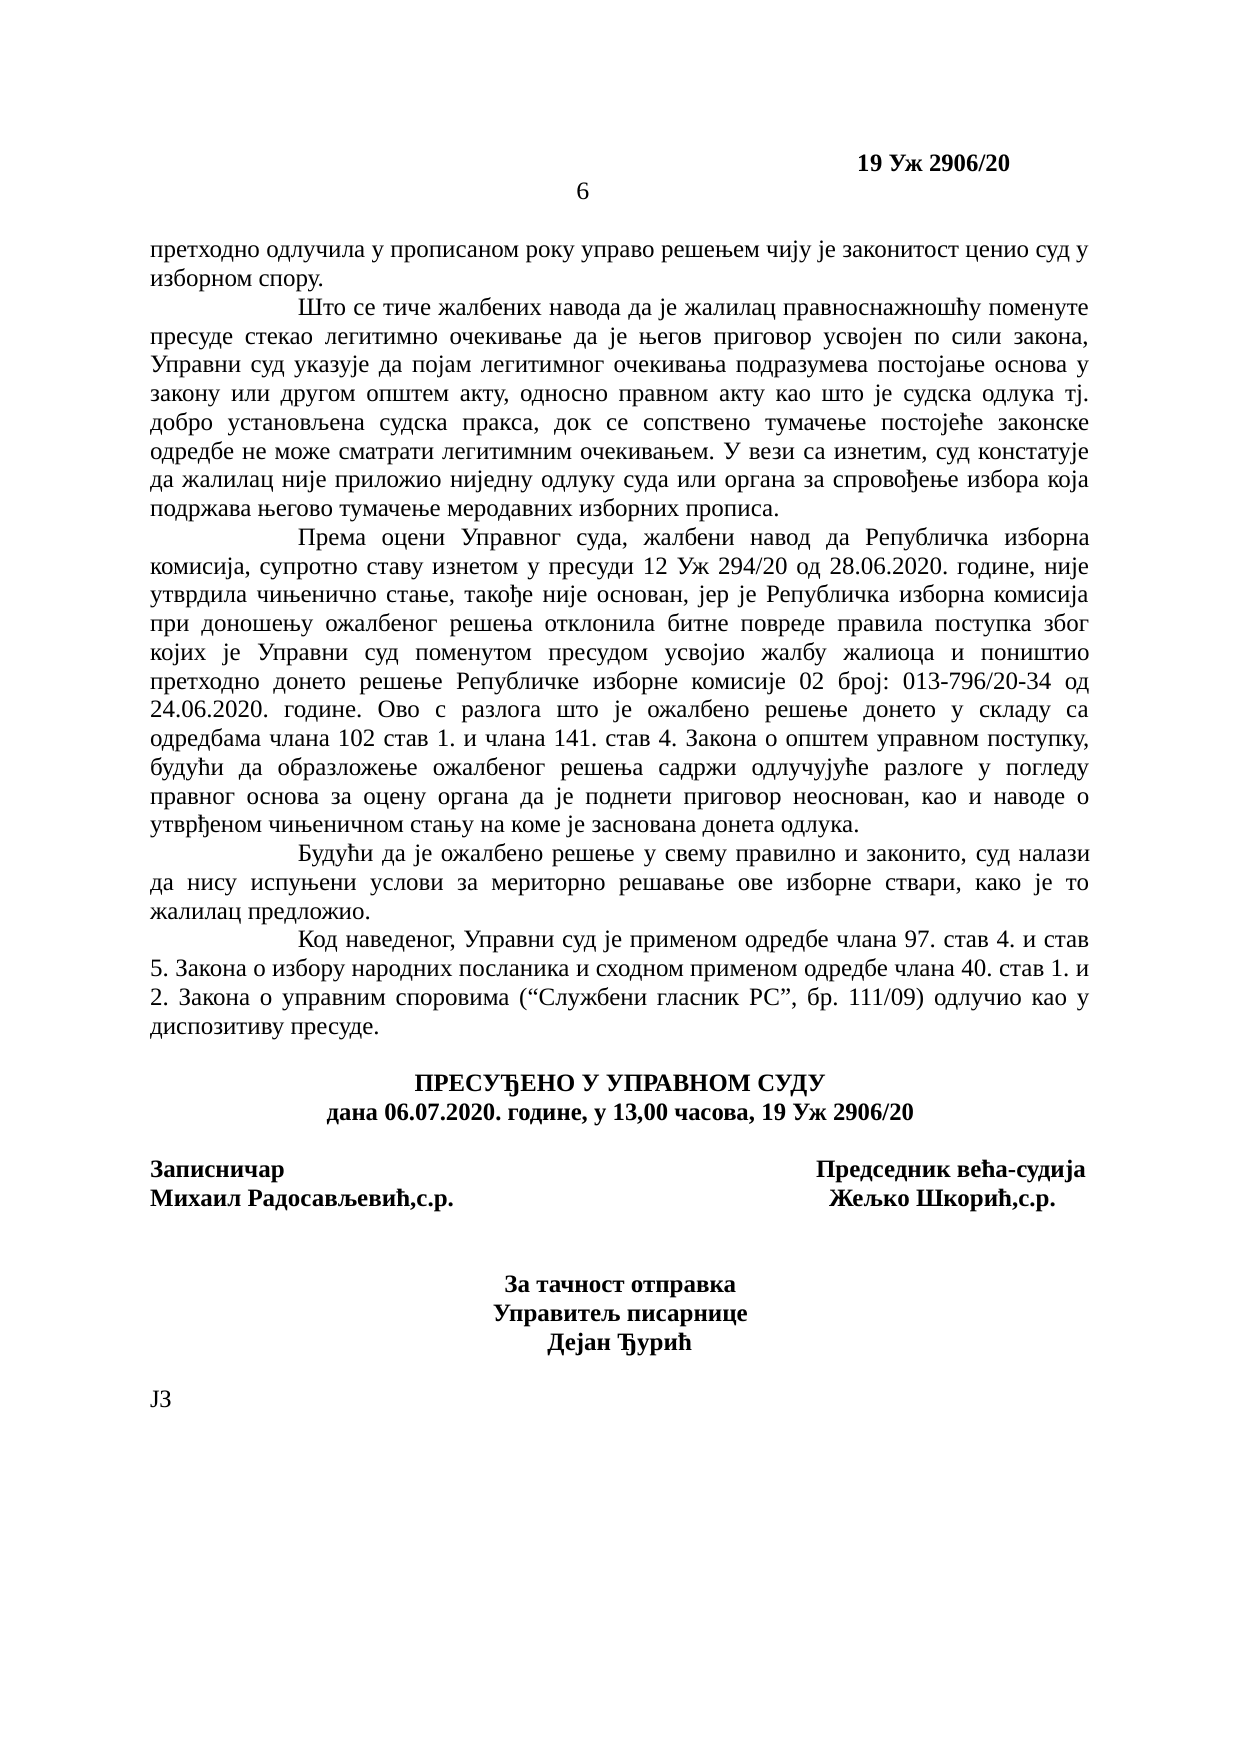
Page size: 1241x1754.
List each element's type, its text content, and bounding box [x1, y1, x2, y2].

text Код наведеног, Управни суд је применом одредбе члана 97. став 4. и став 5. Закона о избору народних посланика и сходном применом одредбе члана 40. став 1. и 2. Закона о управним споровима (“Службени гласник РС”, бр. 111/09) одлучио као у диспозитиву пресуде. [150, 924, 1090, 1039]
text ПРЕСУЂЕНО У УПРАВНОМ СУДУ [150, 1068, 1090, 1097]
text Према оцени Управног суда, жалбени навод да Републичка изборна комисија, супротно ставу изнетом у пресуди 12 Уж 294/20 од 28.06.2020. године, није утврдила чињенично стање, такође није основан, јер је Републичка изборна комисија при доношењу ожалбеног решења отклонила битне повреде правила поступка због којих је Управни суд поменутом пресудом усвојио жалбу жалиоца и поништио претходно донето решење Републичке изборне комисије 02 број: 013-796/20-34 од 24.06.2020. године. Ово с разлога што је ожалбено решење донето у складу са одредбама члана 102 став 1. и члана 141. став 4. Закона о општем управном поступку, будући да образложење ожалбеног решења садржи одлучујуће разлоге у погледу правног основа за оцену органа да је поднети приговор неоснован, као и наводе о утврђеном чињеничном стању на коме је заснована донета одлука. [150, 522, 1090, 838]
text Што се тиче жалбених навода да је жалилац правноснажношћу поменуте пресуде стекао легитимно очекивање да је његов приговор усвојен по сили закона, Управни суд указује да појам легитимног очекивања подразумева постојање основа у закону или другом општем акту, односно правном акту као што је судска одлука тј. добро установљена судска пракса, док се сопствено тумачење постојеће законске одредбе не може сматрати легитимним очекивањем. У вези са изнетим, суд констатује да жалилац није приложио ниједну одлуку суда или органа за спровођење избора која подржава његово тумачење меродавних изборних прописа. [150, 292, 1090, 522]
text Михаил Радосављевић,с.р. Жељко Шкорић,с.р. [150, 1183, 1090, 1212]
text Записничар Председник већа-судија [150, 1154, 1090, 1183]
text претходно одлучила у прописаном року управо решењем чију је законитост ценио суд у изборном спору. [150, 234, 1090, 292]
text Управитељ писарнице [150, 1298, 1090, 1327]
text дана 06.07.2020. године, у 13,00 часова, 19 Уж 2906/20 [150, 1097, 1090, 1126]
text За тачност отправка [150, 1269, 1090, 1298]
text Будући да је ожалбено решење у свему правилно и законито, суд налази да нису испуњени услови за мериторно решавање ове изборне ствари, како је то жалилац предложио. [150, 838, 1090, 924]
text Дејан Ђурић [150, 1327, 1089, 1356]
text ЈЗ [150, 1384, 1089, 1413]
